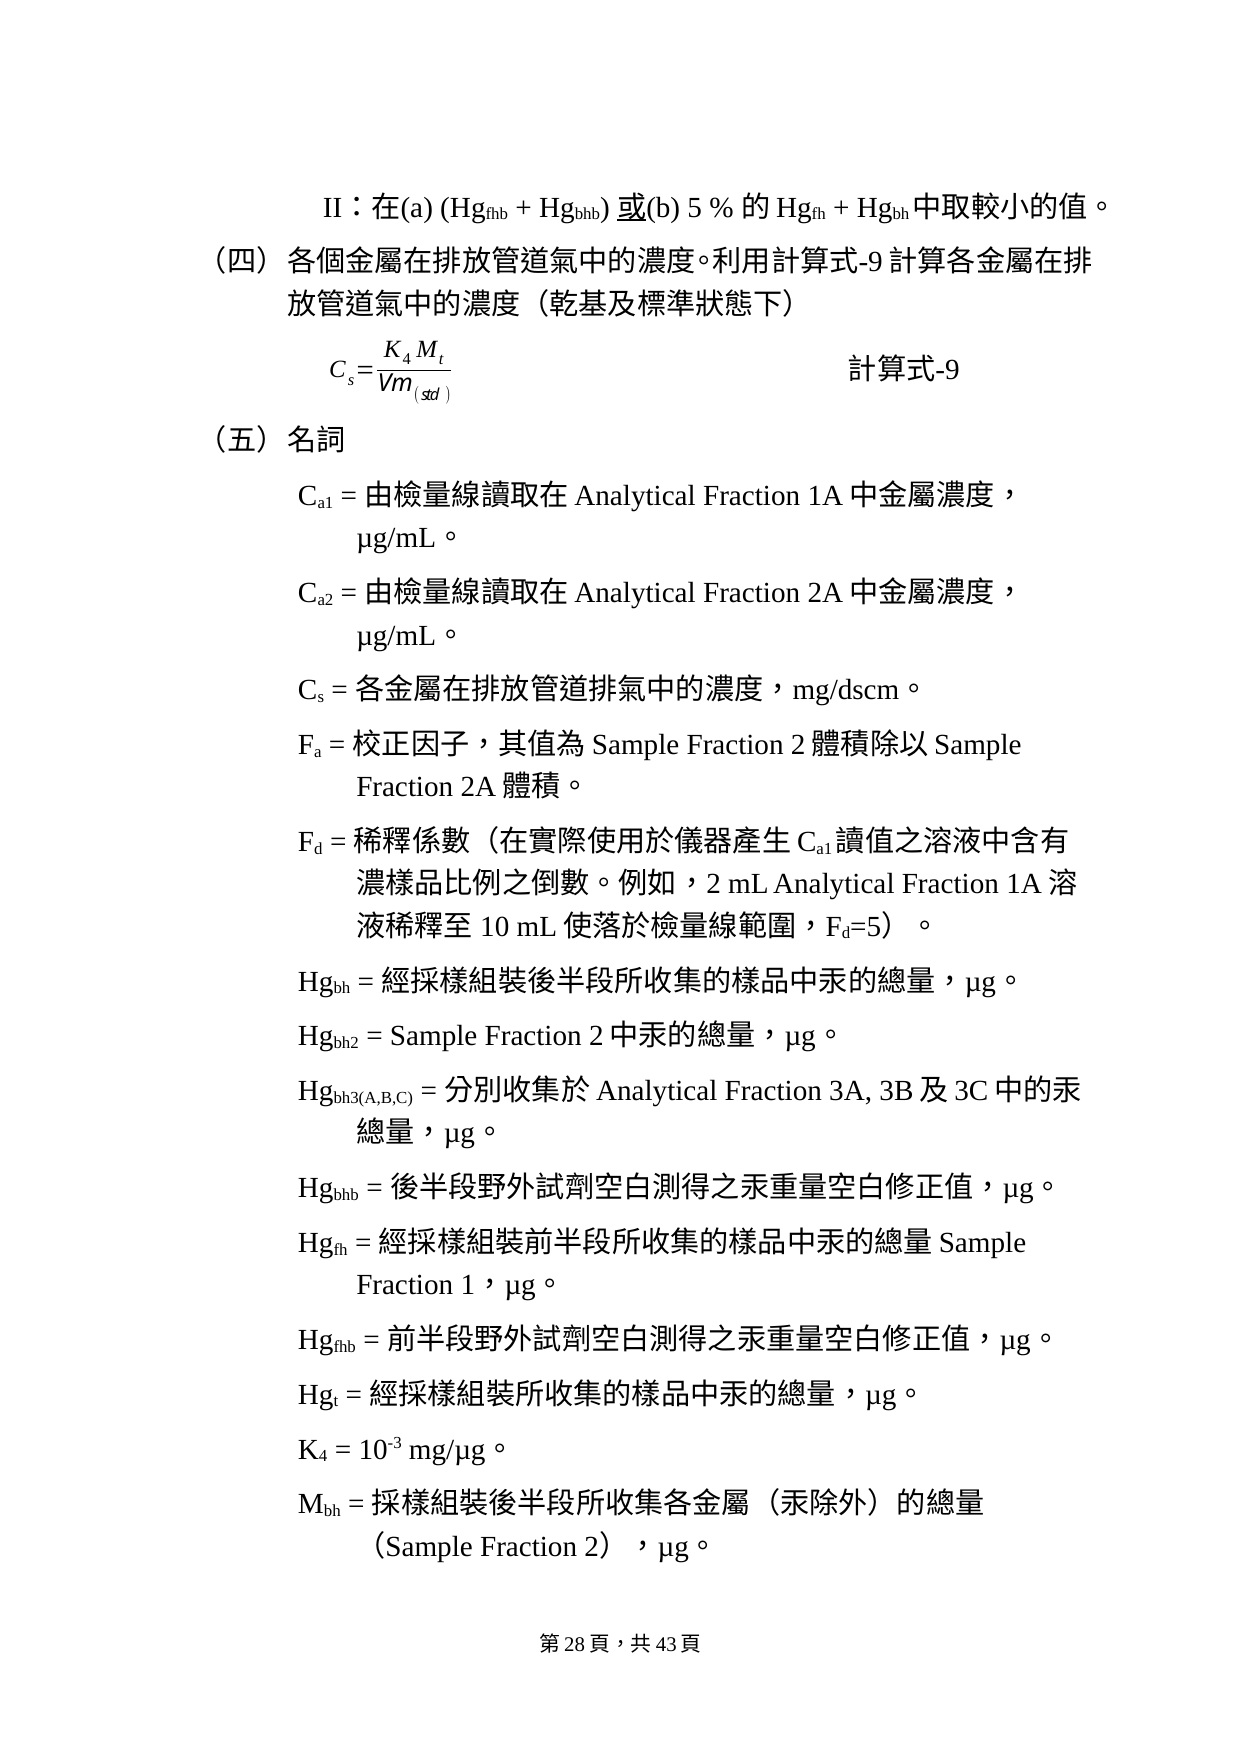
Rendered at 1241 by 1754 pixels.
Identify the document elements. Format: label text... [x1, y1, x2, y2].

text 計算式-9 [323, 335, 1092, 404]
text Cs = 各金屬在排放管道排氣中的濃度，mg/dscm。 [298, 666, 1092, 708]
text Fa = 校正因子，其值為Sample Fraction 2體積除以Sample Fraction 2A體積。 [298, 721, 1092, 805]
text Hgbh = 經採樣組裝後半段所收集的樣品中汞的總量，µg。 [298, 957, 1092, 999]
text Ca2 = 由檢量線讀取在Analytical Fraction 2A中金屬濃度，µg/mL。 [298, 569, 1092, 653]
text Fd = 稀釋係數（在實際使用於儀器產生Ca1讀值之溶液中含有濃樣品比例之倒數。例如，2 mL Analytical Fraction 1A溶液稀釋至 10 mL使落於檢量線範圍，Fd=5）。 [298, 818, 1092, 945]
list 各個金屬在排放管道氣中的濃度。利用計算式-9計算各金屬在排放管道氣中的濃度（乾基及標準狀態下） [198, 238, 1092, 323]
text Hgt = 經採樣組裝所收集的樣品中汞的總量，µg。 [298, 1371, 1092, 1413]
text Ca1 = 由檢量線讀取在Analytical Fraction 1A中金屬濃度，µg/mL。 [298, 472, 1092, 556]
text Hgbhb = 後半段野外試劑空白測得之汞重量空白修正值，µg。 [298, 1164, 1092, 1206]
text Hgbh3(A,B,C) = 分別收集於Analytical Fraction 3A, 3B及3C中的汞總量，µg。 [298, 1067, 1092, 1151]
text Hgbh2 = Sample Fraction 2中汞的總量，µg。 [298, 1012, 1092, 1054]
text Hgfhb = 前半段野外試劑空白測得之汞重量空白修正值，µg。 [298, 1316, 1092, 1358]
text Hgfh = 經採樣組裝前半段所收集的樣品中汞的總量Sample Fraction 1，µg。 [298, 1219, 1092, 1303]
text Mbh = 採樣組裝後半段所收集各金屬（汞除外）的總量（Sample Fraction 2），µg。 [298, 1480, 1092, 1565]
text II：在(a) (Hgfhb + Hgbhb) 或(b) 5 % 的Hgfh + Hgbh中取較小的值。 [323, 183, 1092, 226]
list 名詞 [198, 417, 1092, 459]
text K4 = 10-3 mg/µg。 [298, 1425, 1092, 1468]
